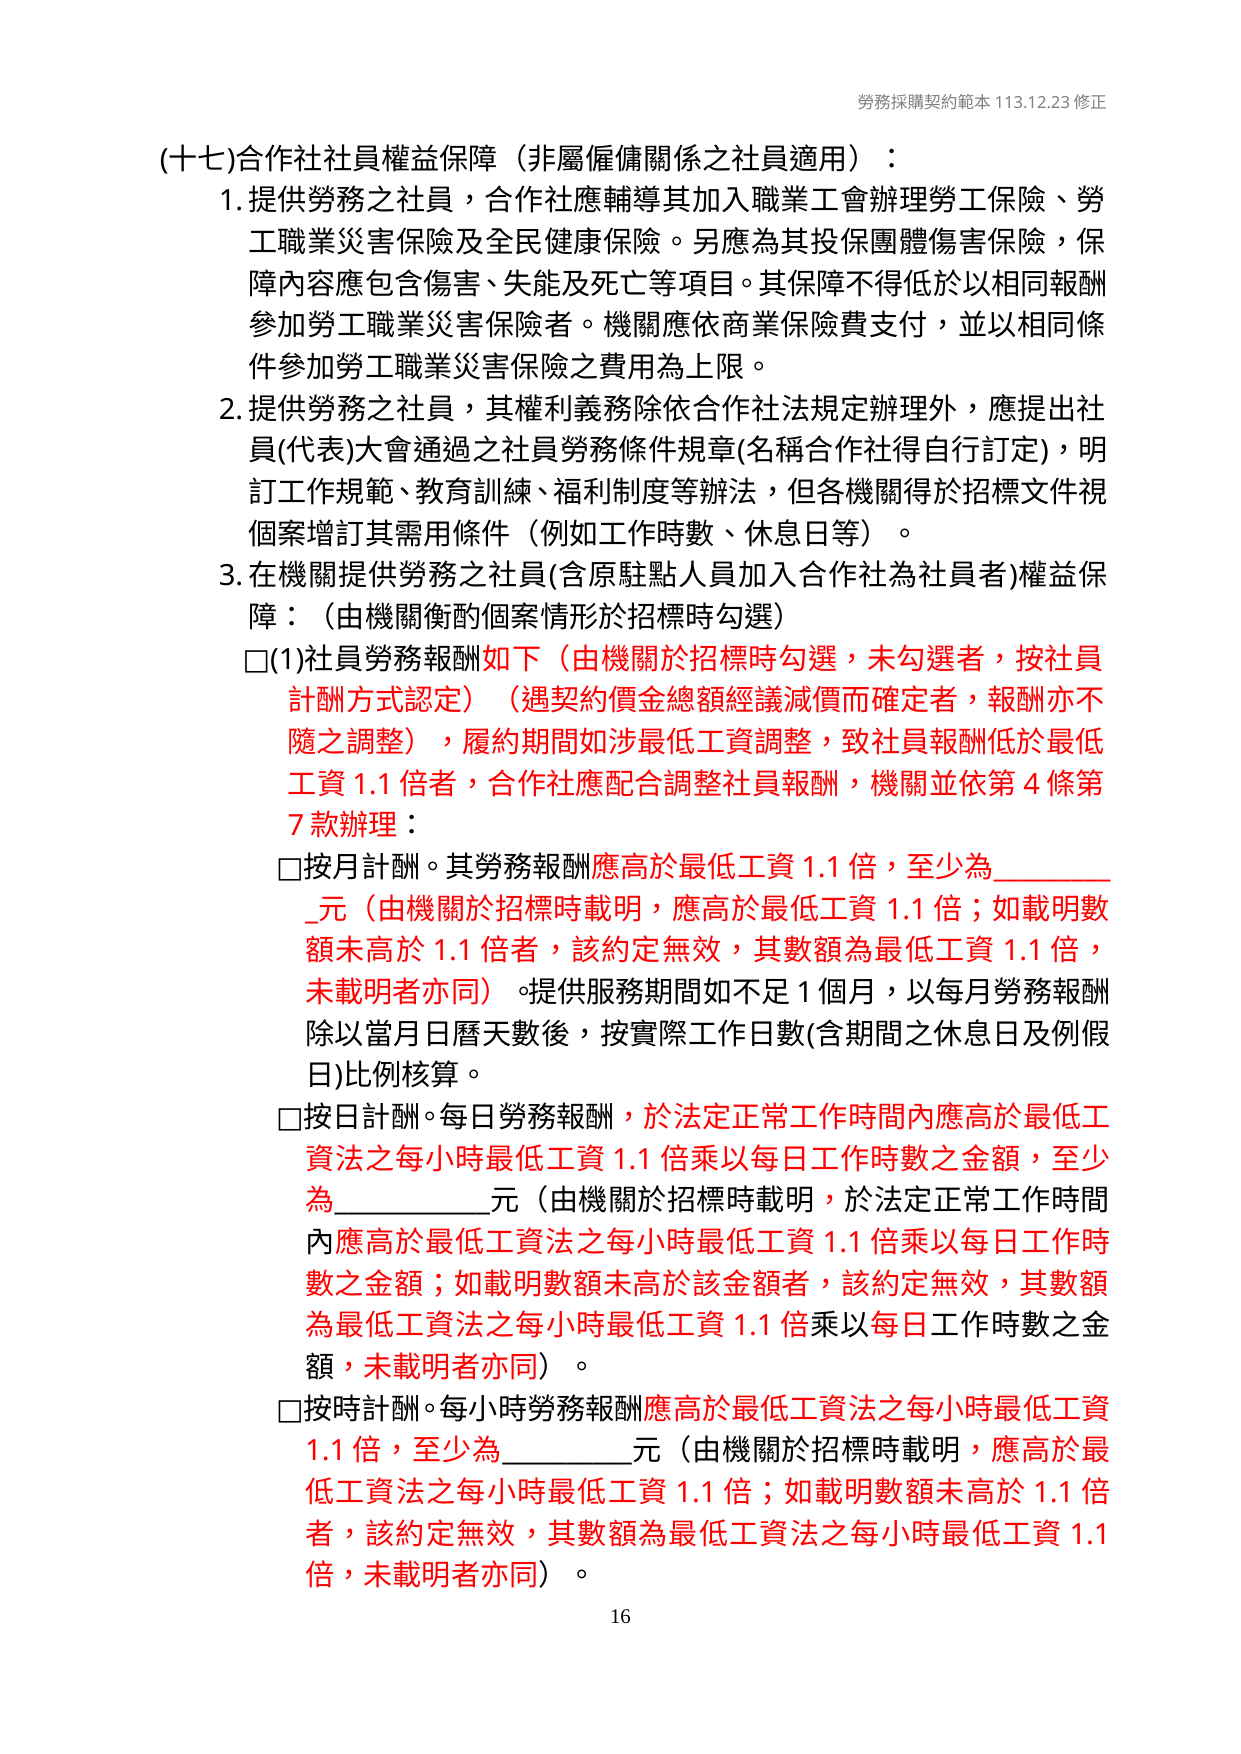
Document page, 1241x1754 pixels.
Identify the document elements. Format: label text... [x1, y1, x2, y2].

text □按時計酬。每小時勞務報酬應高於最低工資法之每小時最低工資1.1倍，至少為__________元（由機關於招標時載明，應高於最低工資法之每小時最低工資1.1倍；如載明數額未高於1.1倍者，該約定無效，其數額為最低工資法之每小時最低工資1.1倍，未載明者亦同）。 [276, 1386, 1110, 1594]
text 2. 提供勞務之社員，其權利義務除依合作社法規定辦理外，應提出社員(代表)大會通過之社員勞務條件規章(名稱合作社得自行訂定)，明訂工作規範、教育訓練、福利制度等辦法，但各機關得於招標文件視個案增訂其需用條件（例如工作時數、休息日等）。 [218, 386, 1108, 552]
text 1. 提供勞務之社員，合作社應輔導其加入職業工會辦理勞工保險、勞工職業災害保險及全民健康保險。另應為其投保團體傷害保險，保障內容應包含傷害、失能及死亡等項目。其保障不得低於以相同報酬參加勞工職業災害保險者。機關應依商業保險費支付，並以相同條件參加勞工職業災害保險之費用為上限。 [218, 177, 1108, 386]
text (十七)合作社社員權益保障（非屬僱傭關係之社員適用）： [159, 136, 1110, 177]
text □按日計酬。每日勞務報酬，於法定正常工作時間內應高於最低工資法之每小時最低工資1.1倍乘以每日工作時數之金額，至少為____________元（由機關於招標時載明，於法定正常工作時間內應高於最低工資法之每小時最低工資1.1倍乘以每日工作時數之金額；如載明數額未高於該金額者，該約定無效，其數額為最低工資法之每小時最低工資1.1倍乘以每日工作時數之金額，未載明者亦同）。 [276, 1094, 1110, 1386]
text □按月計酬。其勞務報酬應高於最低工資1.1倍，至少為__________元（由機關於招標時載明，應高於最低工資1.1倍；如載明數額未高於1.1倍者，該約定無效，其數額為最低工資1.1倍，未載明者亦同）。提供服務期間如不足1個月，以每月勞務報酬除以當月日曆天數後，按實際工作日數(含期間之休息日及例假日)比例核算。 [276, 844, 1110, 1094]
text 3. 在機關提供勞務之社員(含原駐點人員加入合作社為社員者)權益保障：（由機關衡酌個案情形於招標時勾選） [218, 552, 1108, 636]
text □(1)社員勞務報酬如下（由機關於招標時勾選，未勾選者，按社員計酬方式認定）（遇契約價金總額經議減價而確定者，報酬亦不隨之調整），履約期間如涉最低工資調整，致社員報酬低於最低工資1.1倍者，合作社應配合調整社員報酬，機關並依第4條第7款辦理： [242, 636, 1104, 844]
